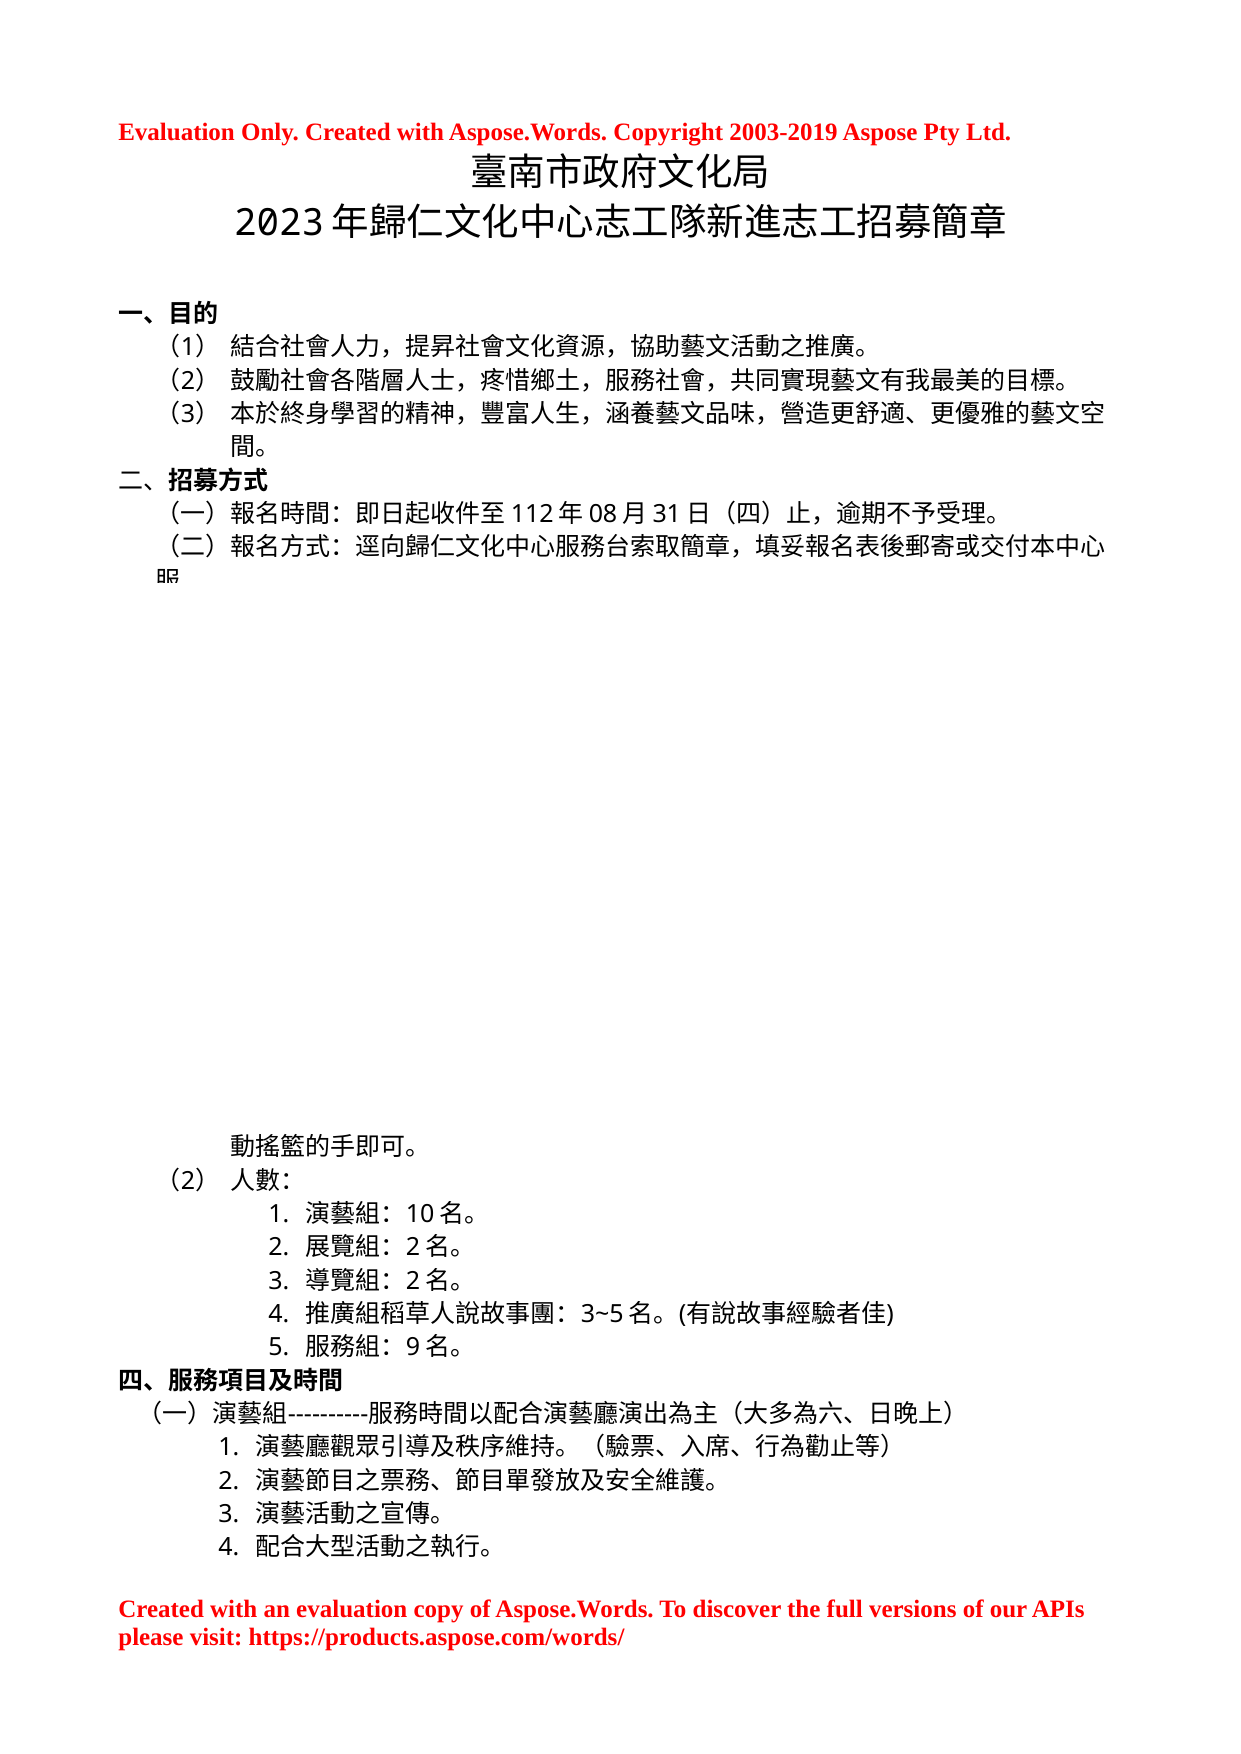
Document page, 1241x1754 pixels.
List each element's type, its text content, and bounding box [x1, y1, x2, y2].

list 推廣組稻草人說故事團：3~5名。(有說故事經驗者佳) [268, 1296, 1122, 1329]
text （一）演藝組----------服務時間以配合演藝廳演出為主（大多為六、日晚上） [118, 1396, 1122, 1429]
list 鼓勵社會各階層人士，疼惜鄉土，服務社會，共同實現藝文有我最美的目標。 [156, 362, 1122, 396]
text 臺南市政府文化局 [118, 146, 1122, 196]
list 本於終身學習的精神，豐富人生，涵養藝文品味，營造更舒適、更優雅的藝文空間。 [156, 396, 1122, 462]
list 配合大型活動之執行。 [218, 1529, 1122, 1562]
list 演藝活動之宣傳。 [218, 1496, 1122, 1529]
list 演藝組：10名。 [268, 1196, 1122, 1229]
list 對象：年滿18歲，性別、職業不拘，只要有一顆熱忱奉獻的心和一雙服務社會推動搖籃的手即可。 [156, 1130, 1122, 1162]
list 人數： [156, 1162, 1122, 1196]
list 展覽組：2名。 [268, 1229, 1122, 1262]
text 二、招募方式 [118, 462, 1122, 496]
list 演藝節目之票務、節目單發放及安全維護。 [218, 1462, 1122, 1496]
text 2023年歸仁文化中心志工隊新進志工招募簡章 [118, 196, 1122, 246]
text （二）報名方式：逕向歸仁文化中心服務台索取簡章，填妥報名表後郵寄或交付本中心服 [156, 529, 1122, 583]
list 服務組：9名。 [268, 1329, 1122, 1362]
text 一、目的 [118, 296, 1122, 329]
text 四、服務項目及時間 [118, 1362, 1122, 1396]
list 結合社會人力，提昇社會文化資源，協助藝文活動之推廣。 [156, 329, 1122, 362]
text Evaluation Only. Created with Aspose.Words. Copyright 2003-2019 Aspose Pty Ltd. [118, 118, 1122, 146]
list 導覽組：2名。 [268, 1262, 1122, 1296]
list 演藝廳觀眾引導及秩序維持。（驗票、入席、行為勸止等） [218, 1429, 1122, 1462]
text （一）報名時間：即日起收件至112年08月31日（四）止，逾期不予受理。 [156, 496, 1122, 529]
